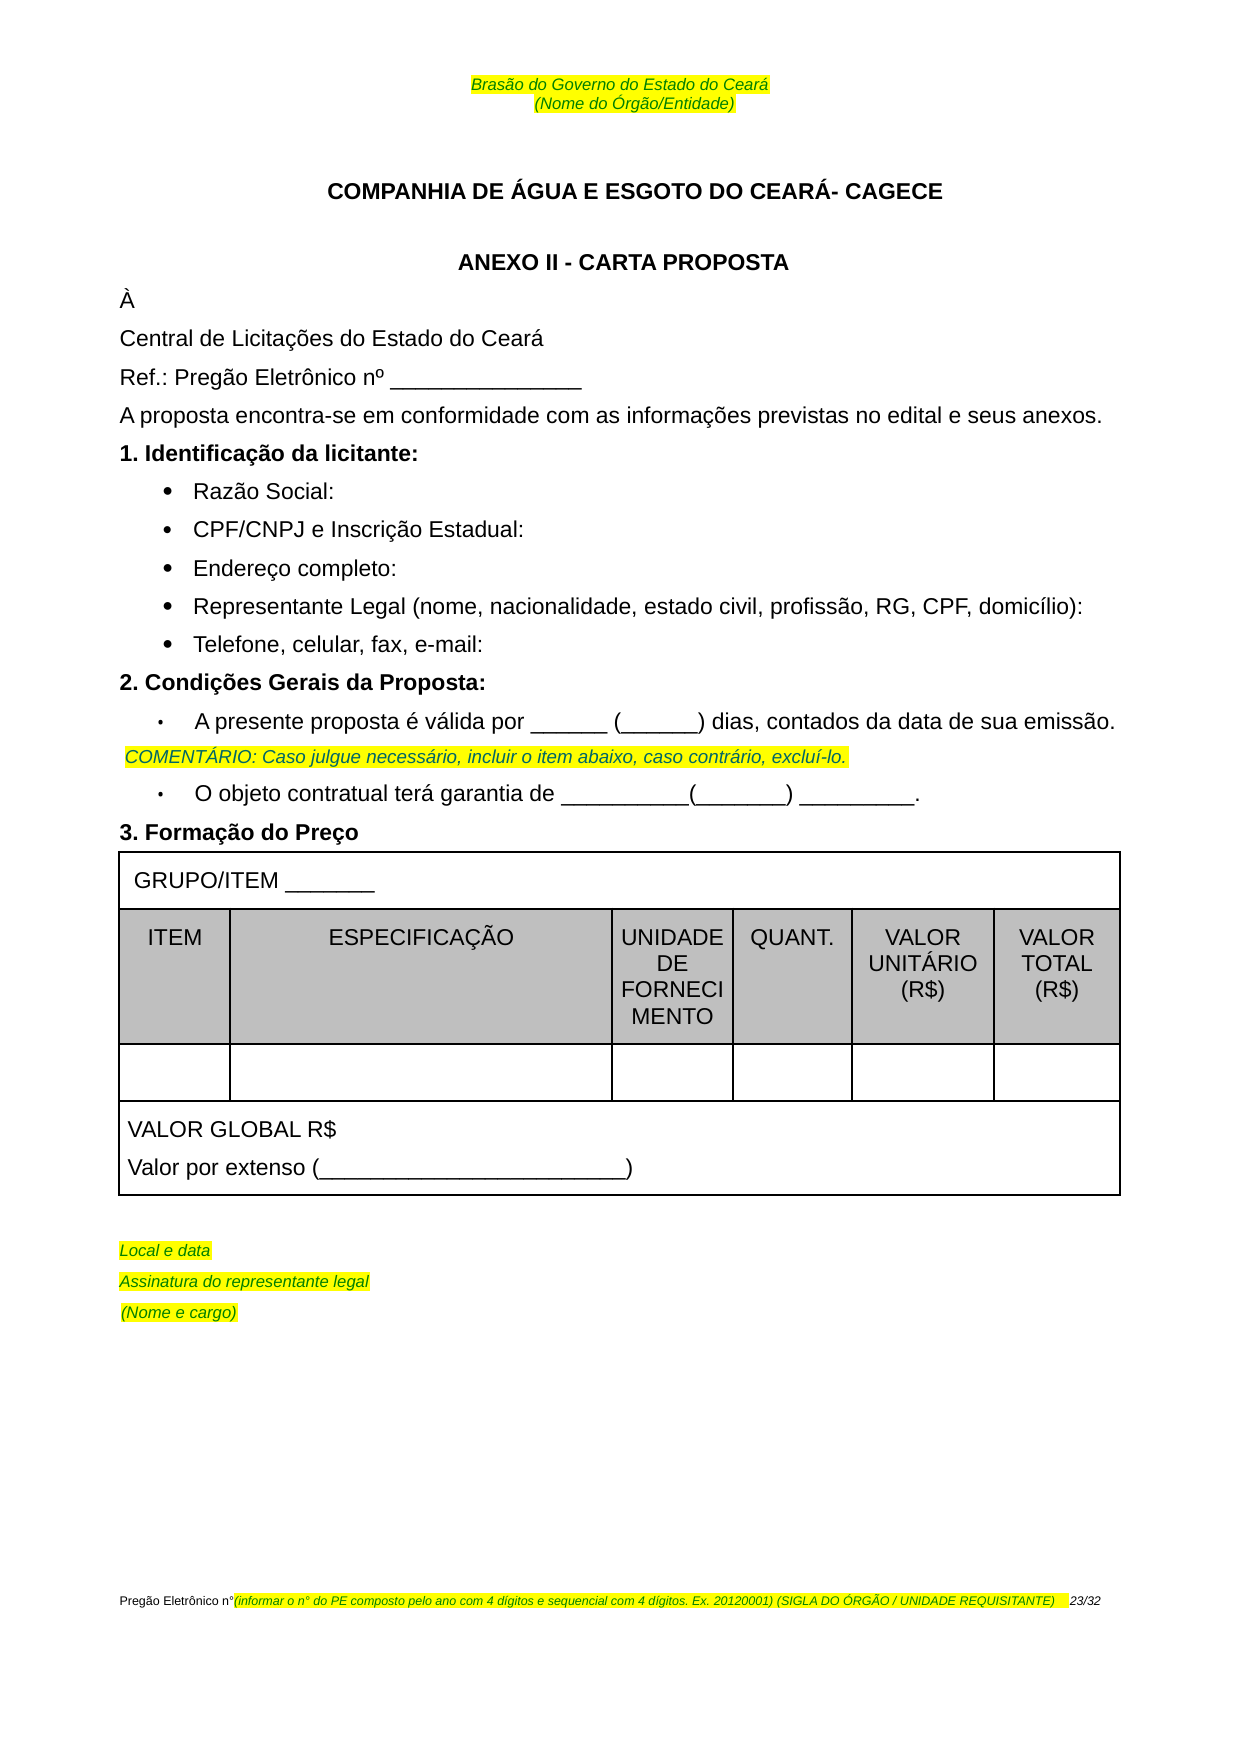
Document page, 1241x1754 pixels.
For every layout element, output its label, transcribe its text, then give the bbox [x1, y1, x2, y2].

text A proposta encontra-se em conformidade com as informações previstas no edital e seus anexos. [119, 402, 1121, 428]
text Central de Licitações do Estado do Ceará [119, 325, 1121, 352]
text Ref.: Pregão Eletrônico nº _______________ [119, 363, 1121, 390]
table_cell [613, 1045, 732, 1099]
text ANEXO II - CARTA PROPOSTA [119, 249, 1121, 275]
table_cell VALOR UNITÁRIO (R$) [853, 910, 993, 1043]
table_cell VALOR TOTAL (R$) [995, 910, 1119, 1043]
list Telefone, celular, fax, e-mail: [163, 631, 1121, 657]
text (Nome e cargo) [121, 1303, 1121, 1322]
list Endereço completo: [163, 555, 1121, 581]
table_header GRUPO/ITEM _______ [120, 853, 1119, 907]
text Assinatura do representante legal [119, 1272, 1121, 1291]
list Razão Social: [163, 478, 1121, 504]
text 3. Formação do Preço [119, 818, 1121, 845]
table_cell ESPECIFICAÇÃO [231, 910, 611, 1043]
table_cell [734, 1045, 851, 1099]
table_cell [995, 1045, 1119, 1099]
text Local e data [119, 1241, 1121, 1260]
list CPF/CNPJ e Inscrição Estadual: [163, 516, 1121, 543]
text COMENTÁRIO: Caso julgue necessário, incluir o item abaixo, caso contrário, excluí-lo. [119, 746, 1121, 768]
list O objeto contratual terá garantia de __________(_______) _________. [157, 780, 1121, 807]
table_cell QUANT. [734, 910, 851, 1043]
table_cell [853, 1045, 993, 1099]
table_cell VALOR GLOBAL R$ Valor por extenso (________________________) [120, 1102, 1119, 1194]
list A presente proposta é válida por ______ (______) dias, contados da data de sua emissão. [157, 708, 1121, 734]
table_cell [231, 1045, 611, 1099]
text 2. Condições Gerais da Proposta: [119, 669, 1121, 696]
table_cell [120, 1045, 229, 1099]
list Representante Legal (nome, nacionalidade, estado civil, profissão, RG, CPF, domicílio): [163, 593, 1121, 619]
text 1. Identificação da licitante: [119, 440, 1121, 466]
table_cell UNIDADE DE FORNECIMENTO [613, 910, 732, 1043]
text À [119, 287, 1121, 313]
table_cell ITEM [120, 910, 229, 1043]
